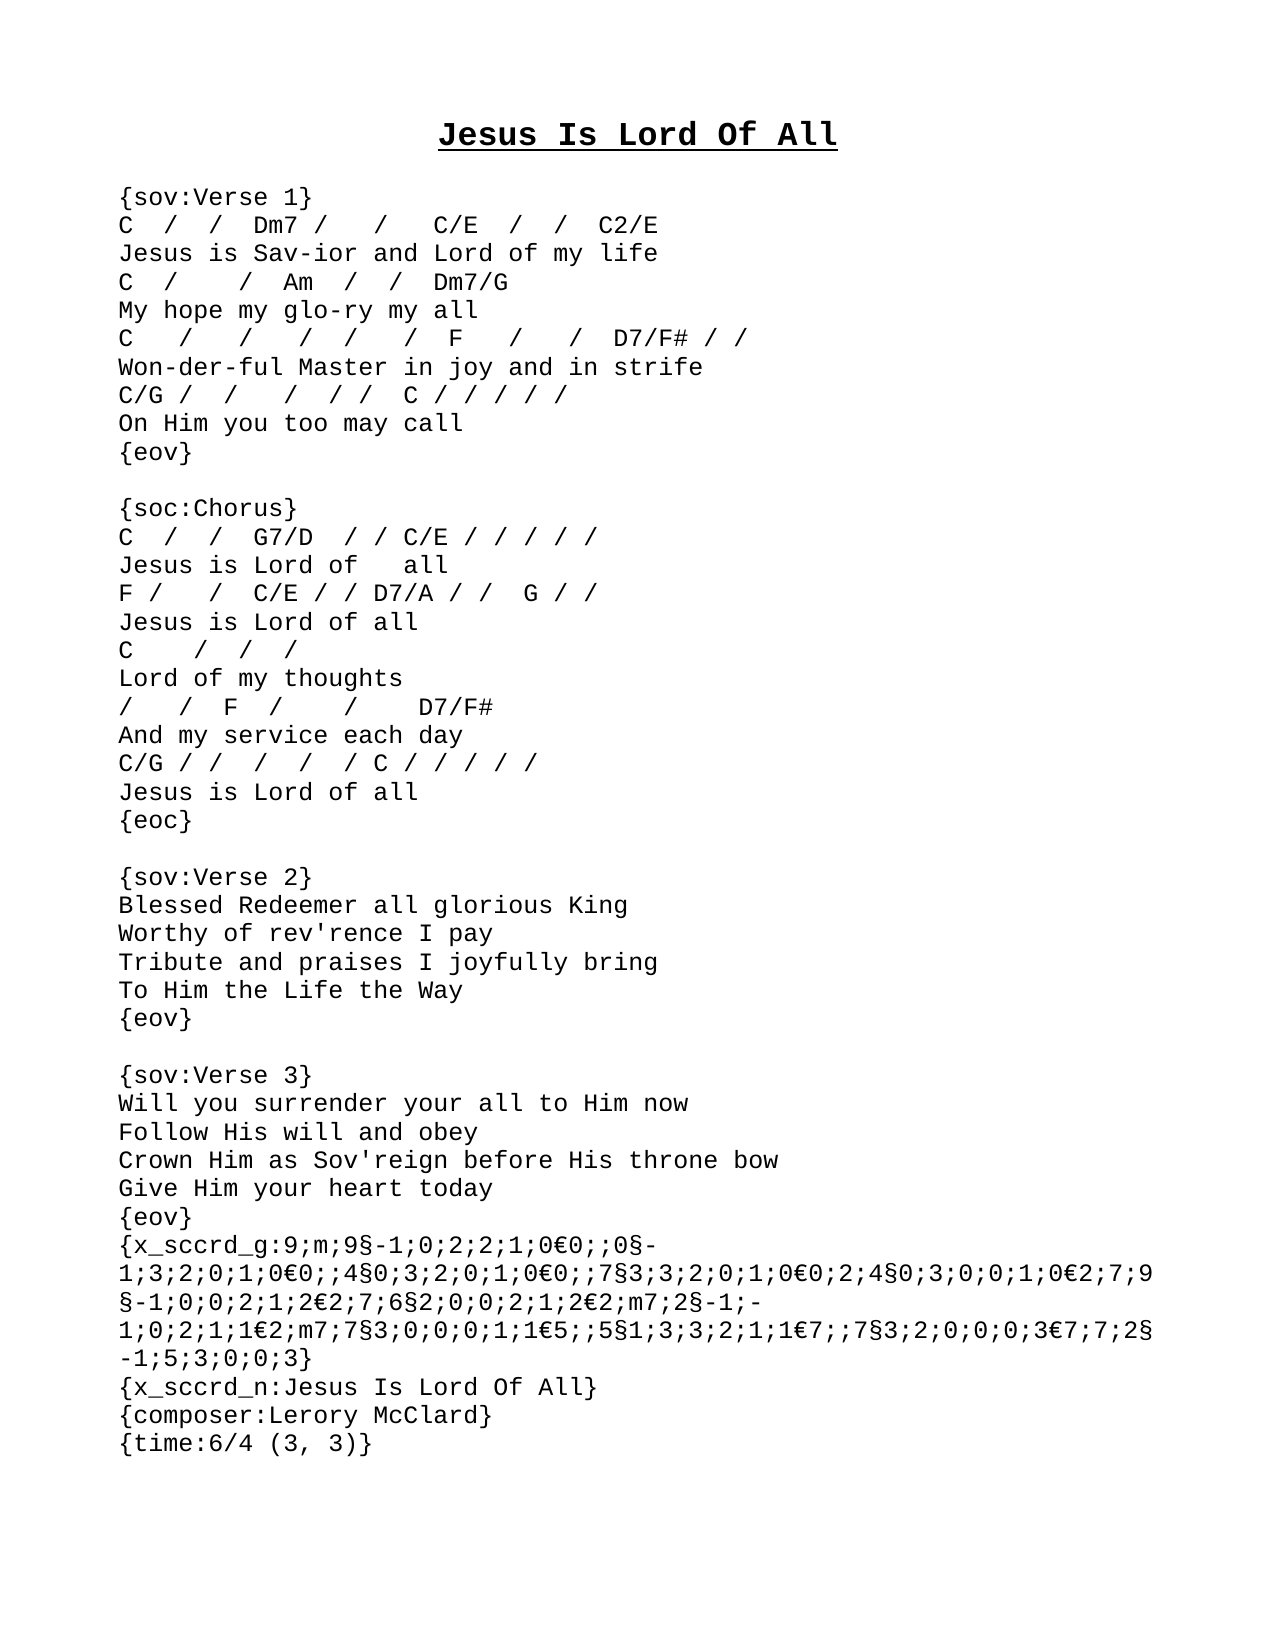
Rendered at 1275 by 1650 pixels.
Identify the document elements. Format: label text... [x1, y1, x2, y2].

text {sov:Verse 1} C / / Dm7 / / C/E / / C2/E Jesus is Sav-ior and Lord of my life C / / Am / / Dm7/G My hope my glo-ry my all C / / / / / F / / D7/F# / / Won-der-ful Master in joy and in strife C/G / / / / / C / / / / / On Him you too may call {eov} {soc:Chorus} C / / G7/D / / C/E / / / / / Jesus is Lord of all F / / C/E / / D7/A / / G / / Jesus is Lord of all C / / / Lord of my thoughts / / F / / D7/F# And my service each day C/G / / / / / C / / / / / Jesus is Lord of all {eoc} {sov:Verse 2} Blessed Redeemer all glorious King Worthy of rev'rence I pay Tribute and praises I joyfully bring To Him the Life the Way {eov} {sov:Verse 3} Will you surrender your all to Him now Follow His will and obey Crown Him as Sov'reign before His throne bow Give Him your heart today {eov} {x_sccrd_g:9;m;9§-1;0;2;2;1;0€0;;0§-1;3;2;0;1;0€0;;4§0;3;2;0;1;0€0;;7§3;3;2;0;1;0€0;2;4§0;3;0;0;1;0€2;7;9§-1;0;0;2;1;2€2;7;6§2;0;0;2;1;2€2;m7;2§-1;-1;0;2;1;1€2;m7;7§3;0;0;0;1;1€5;;5§1;3;3;2;1;1€7;;7§3;2;0;0;0;3€7;7;2§-1;5;3;0;0;3} {x_sccrd_n:Jesus Is Lord Of All} {composer:Lerory McClard} {time:6/4 (3, 3)} [118, 184, 1157, 1488]
text Jesus Is Lord Of All [118, 118, 1157, 156]
